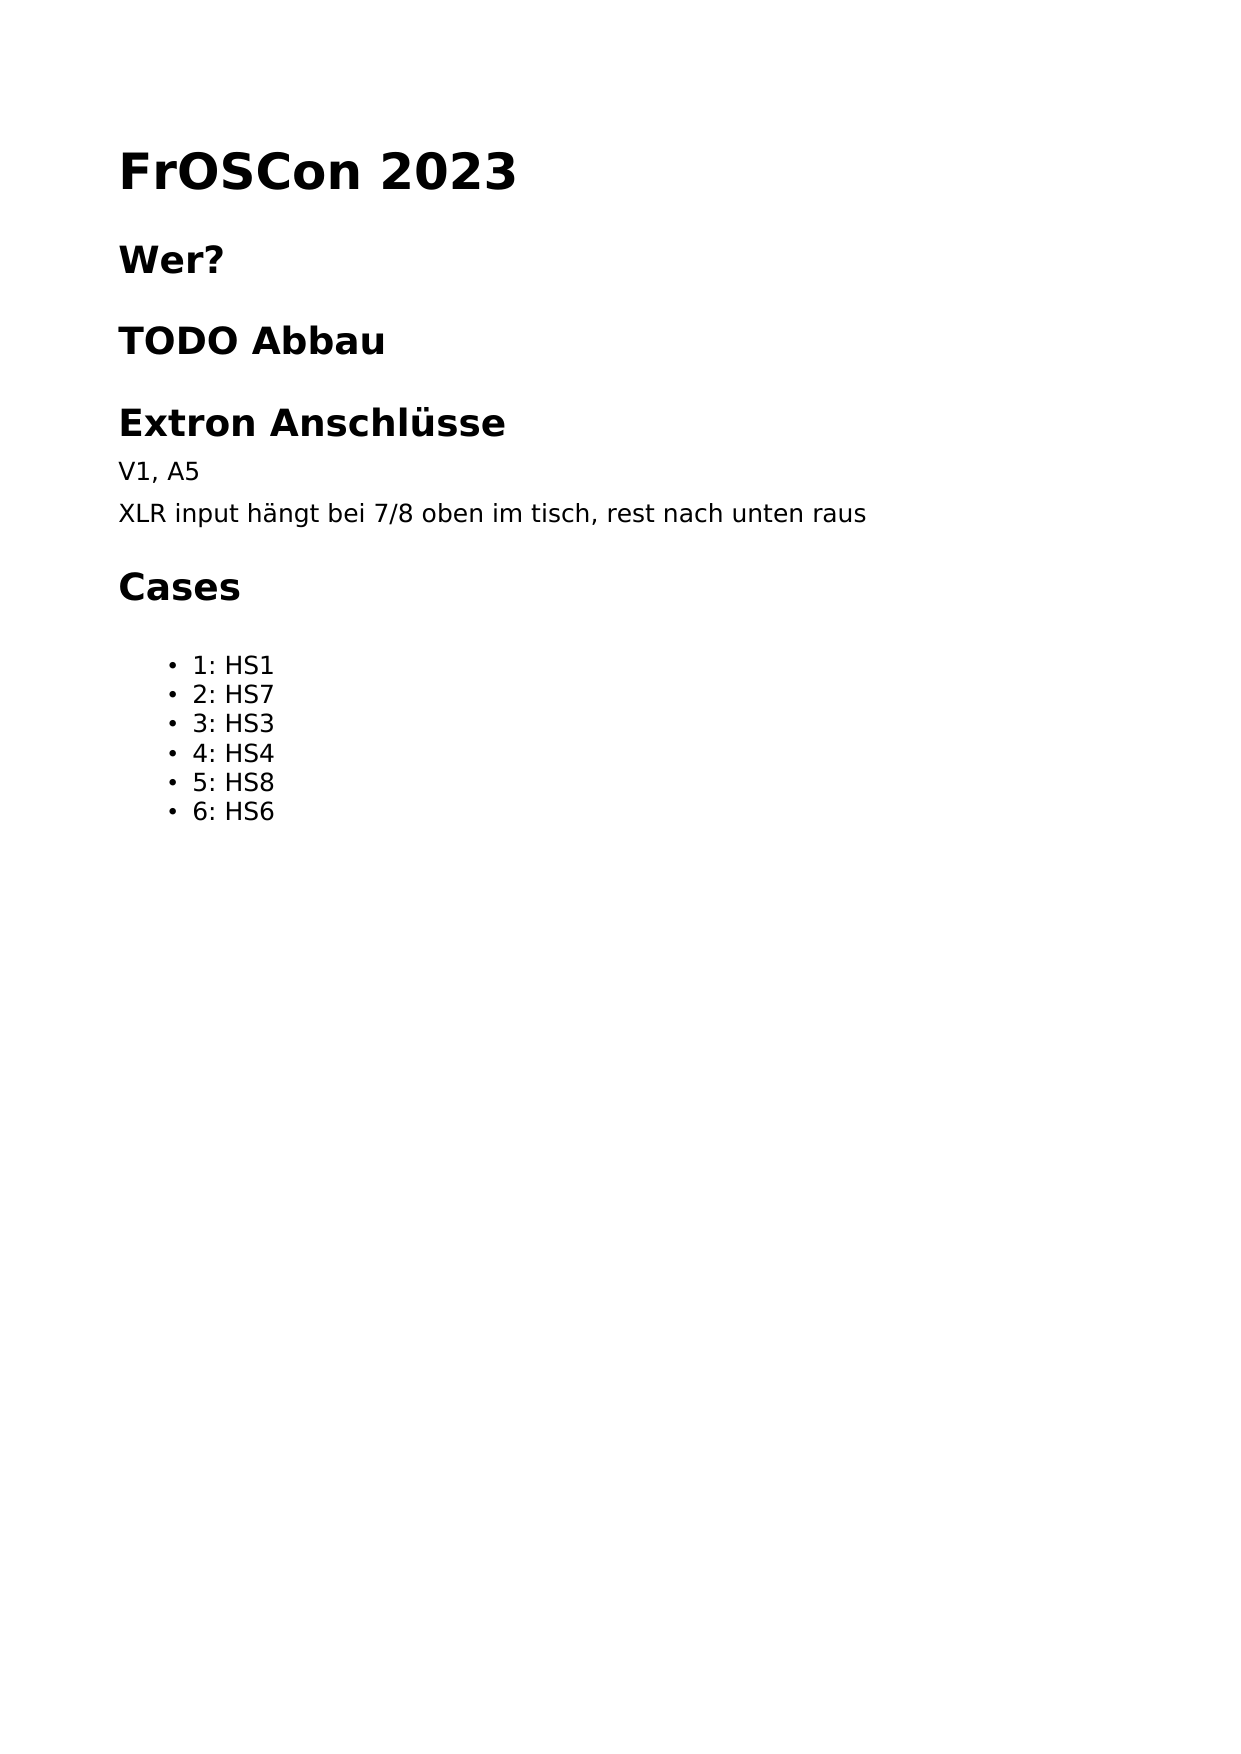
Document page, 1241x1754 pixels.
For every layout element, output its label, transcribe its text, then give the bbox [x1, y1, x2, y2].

subtitle FrOSCon 2023 [118, 143, 1122, 201]
list 6: HS6 [177, 797, 1122, 826]
subtitle Cases [118, 566, 1122, 609]
subtitle Extron Anschlüsse [118, 401, 1122, 445]
list 1: HS1 [177, 651, 1122, 680]
list 5: HS8 [177, 768, 1122, 797]
list 2: HS7 [177, 680, 1122, 709]
list 4: HS4 [177, 739, 1122, 768]
text XLR input hängt bei 7/8 oben im tisch, rest nach unten raus [118, 499, 1122, 528]
subtitle Wer? [118, 239, 1122, 282]
text V1, A5 [118, 457, 1122, 486]
list 3: HS3 [177, 709, 1122, 739]
subtitle TODO Abbau [118, 320, 1122, 364]
